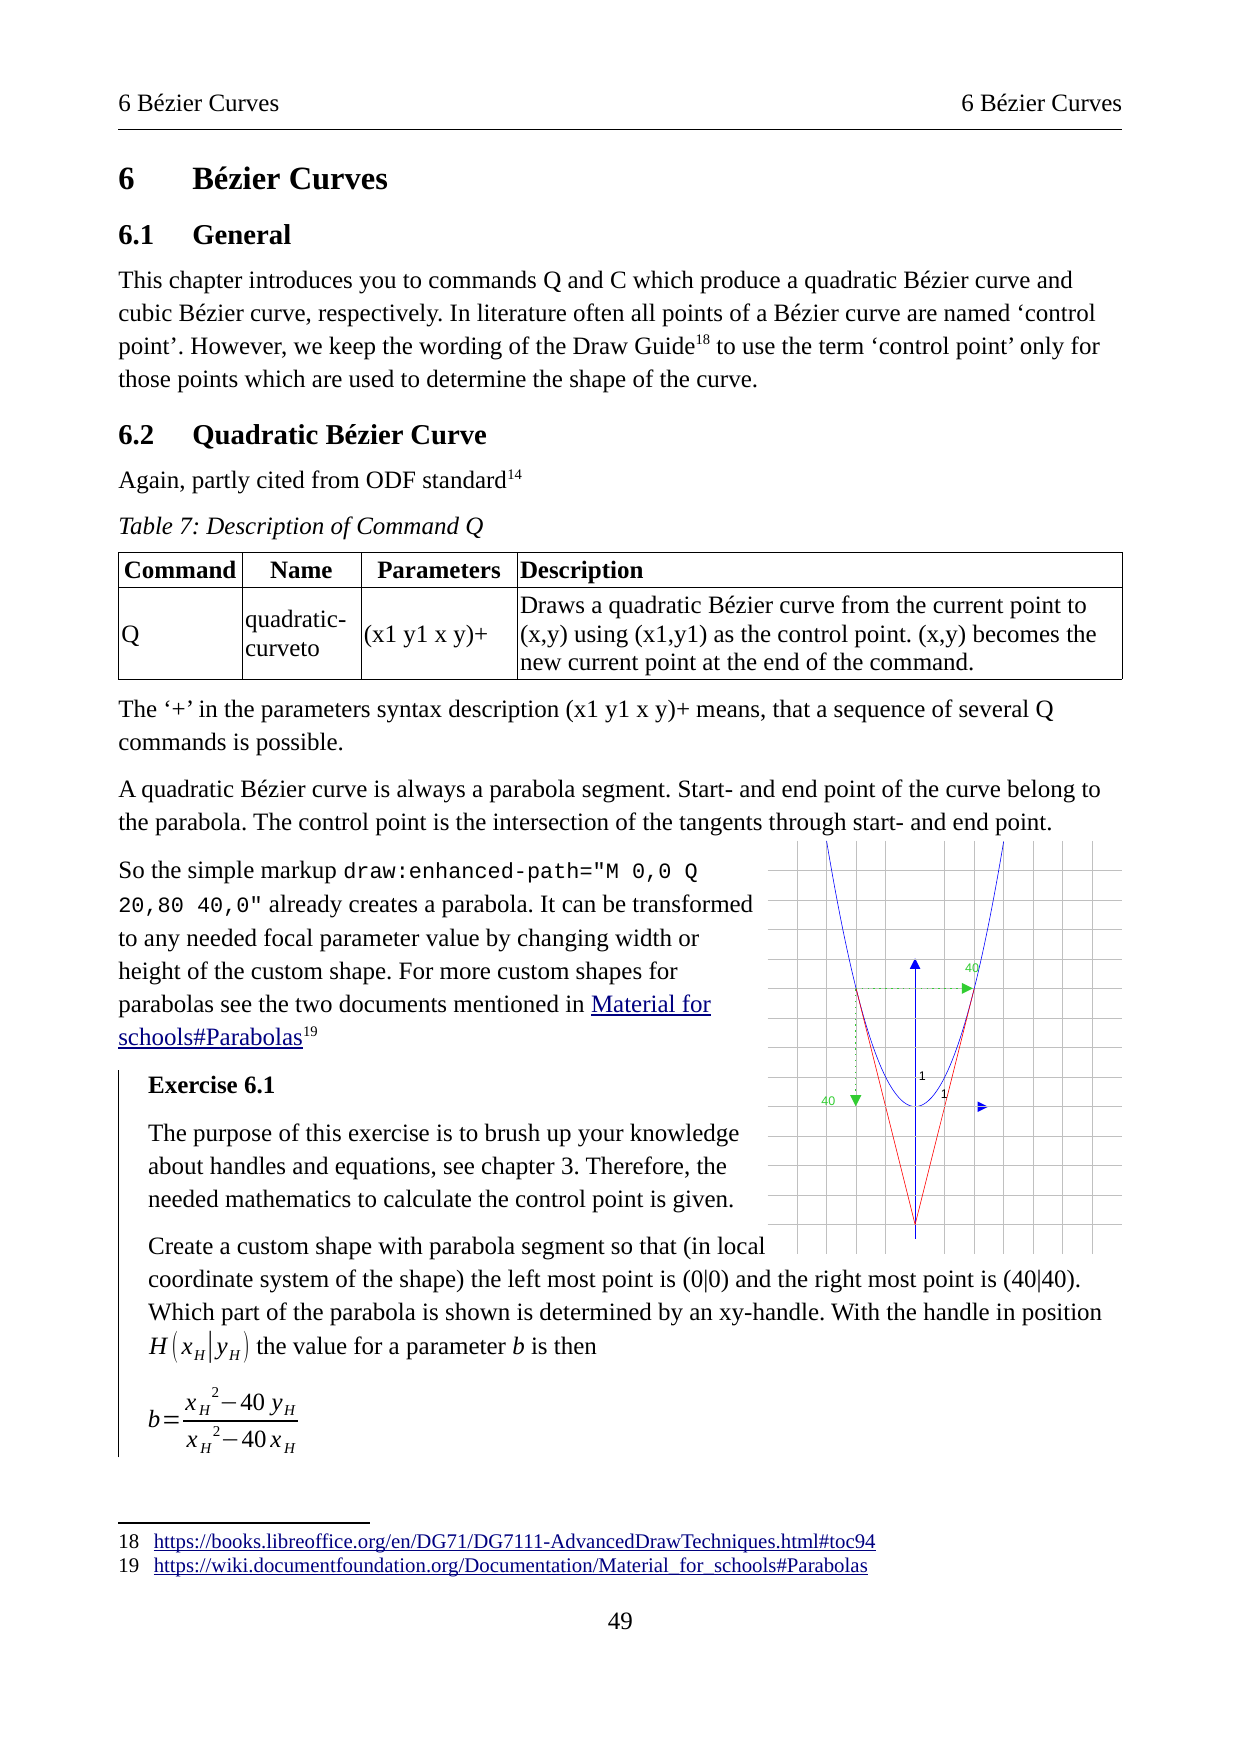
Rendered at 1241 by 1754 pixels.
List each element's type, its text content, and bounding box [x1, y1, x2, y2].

text Exercise 6.1 [975, 1078, 1003, 1099]
subtitle Bézier Curves [118, 159, 1122, 196]
text A quadratic Bézier curve is always a parabola segment. Start- and end point of the curve belong to the parabola. The control point is the intersection of the tangents through start- and end point. [118, 774, 1122, 836]
text So the simple markup draw:enhanced-path="M 0,0 Q 20,80 40,0" already creates a parabola. It can be transformed to any needed focal parameter value by changing width or height of the custom shape. For more custom shapes for parabolas see the two documents mentioned in Material for schools#Parabolas [118, 855, 797, 1051]
text Exercise 6.1 [857, 1078, 883, 1099]
text This chapter introduces you to commands Q and C which produce a quadratic Bézier curve and cubic Bézier curve, respectively. In literature often all points of a Bézier curve are named ‘control point’. However, we keep the wording of the Draw Guide to use the term ‘control point’ only for those points which are used to determine the shape of the curve. [118, 265, 1122, 393]
table_cell Draws a quadratic Bézier curve from the current point to (x,y) using (x1,y1) as the control point. (x,y) becomes the new current point at the end of the command. [518, 588, 1122, 679]
text Exercise 6.1 [1093, 1078, 1122, 1099]
text Exercise 6.1 [1034, 1078, 1062, 1099]
text Exercise 6.1 [916, 1078, 943, 1099]
table_cell quadratic­curveto [243, 588, 361, 679]
table_header Parameters [362, 553, 517, 587]
text Exercise 6.1 [119, 1070, 797, 1099]
table_cell Q [119, 588, 242, 679]
text The ‘+’ in the parameters syntax description (x1 y1 x y)+ means, that a sequence of several Q commands is possible. [118, 694, 1122, 756]
subtitle General [118, 217, 1122, 250]
table_header Command [119, 553, 242, 587]
text Exercise 6.1 [887, 1078, 915, 1099]
subtitle Quadratic Bézier Curve [118, 418, 1122, 451]
text Exercise 6.1 [1004, 1078, 1033, 1099]
text Again, partly cited from ODF standard14 [118, 466, 1122, 494]
text The purpose of this exercise is to brush up your knowledge about handles and equations, see chapter 3. Therefore, the needed mathematics to calculate the control point is given. [119, 1118, 797, 1212]
text Exercise 6.1 [1063, 1078, 1092, 1099]
table_header Description [518, 553, 1122, 587]
table_cell (x1 y1 x y)+ [362, 588, 517, 679]
table_header Name [243, 553, 361, 587]
text https://books.libreoffice.org/en/DG71/DG7111-AdvancedDrawTechniques.html#toc94 [118, 1529, 1122, 1553]
text https://wiki.documentfoundation.org/Documentation/Material_for_schools#Parabolas [118, 1553, 1122, 1577]
text Exercise 6.1 [948, 1078, 974, 1099]
text Table 7: Description of Command Q [118, 511, 1122, 540]
text Create a custom shape with parabola segment so that (in local coordinate system of the shape) the left most point is (0|0) and the right most point is (40|40). Which part of the parabola is shown is determined by an xy-handle. With the handle in position the value for a parameter b is then [119, 1231, 1122, 1365]
text Exercise 6.1 [798, 1078, 826, 1099]
text Exercise 6.1 [827, 1078, 856, 1099]
